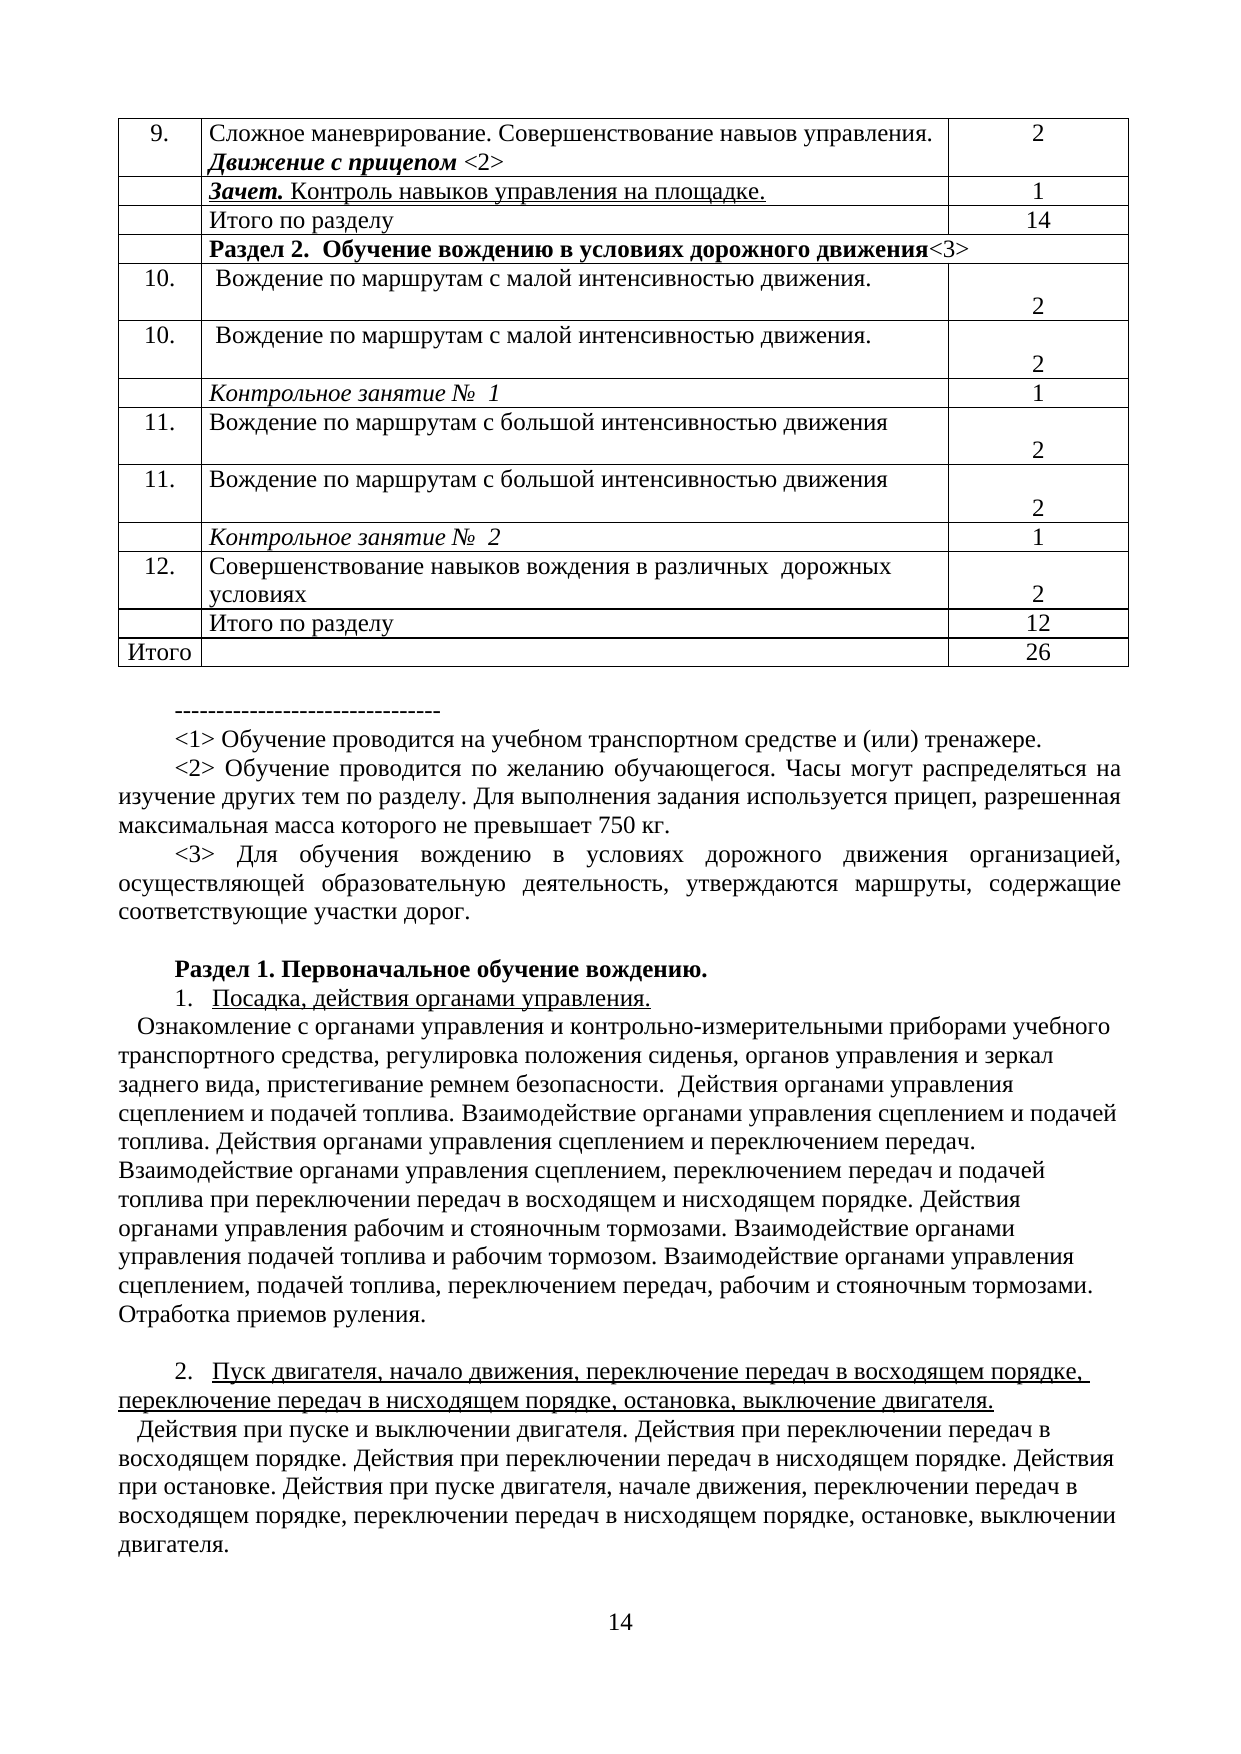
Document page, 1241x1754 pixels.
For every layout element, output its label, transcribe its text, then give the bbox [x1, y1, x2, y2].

list Ознакомление с органами управления и контрольно-измерительными приборами учебного транспортного средства, регулировка положения сиденья, органов управления и зеркал заднего вида, пристегивание ремнем безопасности. Действия органами управления сцеплением и подачей топлива. Взаимодействие органами управления сцеплением и подачей топлива. Действия органами управления сцеплением и переключением передач. Взаимодействие органами управления сцеплением, переключением передач и подачей топлива при переключении передач в восходящем и нисходящем порядке. Действия органами управления рабочим и стояночным тормозами. Взаимодействие органами управления подачей топлива и рабочим тормозом. Взаимодействие органами управления сцеплением, подачей топлива, переключением передач, рабочим и стояночным тормозами. Отработка приемов руления. [118, 1011, 1122, 1328]
table_cell 14 [949, 206, 1128, 234]
table_cell [119, 523, 201, 551]
table_cell [119, 379, 201, 407]
table_cell Итого по разделу [202, 610, 948, 637]
table_cell 2 [949, 552, 1128, 608]
table_cell Вождение по маршрутам с большой интенсивностью движения [202, 408, 948, 464]
table_cell 10. [119, 264, 201, 320]
table_cell [202, 639, 948, 666]
table_cell Совершенствование навыков вождения в различных дорожных условиях [202, 552, 948, 608]
list Действия при пуске и выключении двигателя. Действия при переключении передач в восходящем порядке. Действия при переключении передач в нисходящем порядке. Действия при остановке. Действия при пуске двигателя, начале движения, переключении передач в восходящем порядке, переключении передач в нисходящем порядке, остановке, выключении двигателя. [118, 1414, 1122, 1558]
table_cell Вождение по маршрутам с большой интенсивностью движения [202, 465, 948, 522]
list <3> Для обучения вождению в условиях дорожного движения организацией, осуществляющей образовательную деятельность, утверждаются маршруты, содержащие соответствующие участки дорог. [118, 839, 1122, 925]
table_cell 1 [949, 379, 1128, 407]
table_cell Итого по разделу [202, 206, 948, 234]
table_cell 11. [119, 465, 201, 522]
table_cell 12. [119, 552, 201, 608]
table_cell Вождение по маршрутам с малой интенсивностью движения. [202, 321, 948, 378]
table_cell Контрольное занятие № 2 [202, 523, 948, 551]
list <2> Обучение проводится по желанию обучающегося. Часы могут распределяться на изучение других тем по разделу. Для выполнения задания используется прицеп, разрешенная максимальная масса которого не превышает 750 кг. [118, 753, 1122, 839]
table_cell Зачет. Контроль навыков управления на площадке. [202, 177, 948, 205]
table_cell 1 [949, 177, 1128, 205]
table_cell Итого [119, 639, 201, 666]
list 2. Пуск двигателя, начало движения, переключение передач в восходящем порядке, переключение передач в нисходящем порядке, остановка, выключение двигателя. [118, 1356, 1122, 1414]
table_cell 1 [949, 523, 1128, 551]
table_cell 2 [949, 119, 1128, 176]
table_cell 9. [119, 119, 201, 176]
table_cell 2 [949, 264, 1128, 320]
list -------------------------------- [118, 695, 1122, 724]
table_cell [119, 235, 201, 263]
table_cell 26 [949, 639, 1128, 666]
table_cell 2 [949, 465, 1128, 522]
table_cell 2 [949, 321, 1128, 378]
table_cell 2 [949, 408, 1128, 464]
table_cell 10. [119, 321, 201, 378]
table_cell Сложное маневрирование. Совершенствование навыов управления. Движение с прицепом <2> [202, 119, 948, 176]
table_cell 12 [949, 610, 1128, 637]
table_cell 11. [119, 408, 201, 464]
table_cell Раздел 2. Обучение вождению в условиях дорожного движения<3> [202, 235, 1128, 263]
list <1> Обучение проводится на учебном транспортном средстве и (или) тренажере. [118, 724, 1122, 753]
table_cell Контрольное занятие № 1 [202, 379, 948, 407]
list Раздел 1. Первоначальное обучение вождению. [118, 954, 1122, 983]
table_cell [119, 206, 201, 234]
table_cell Вождение по маршрутам с малой интенсивностью движения. [202, 264, 948, 320]
list 1. Посадка, действия органами управления. [118, 983, 1122, 1011]
table_cell [119, 610, 201, 637]
table_cell [119, 177, 201, 205]
